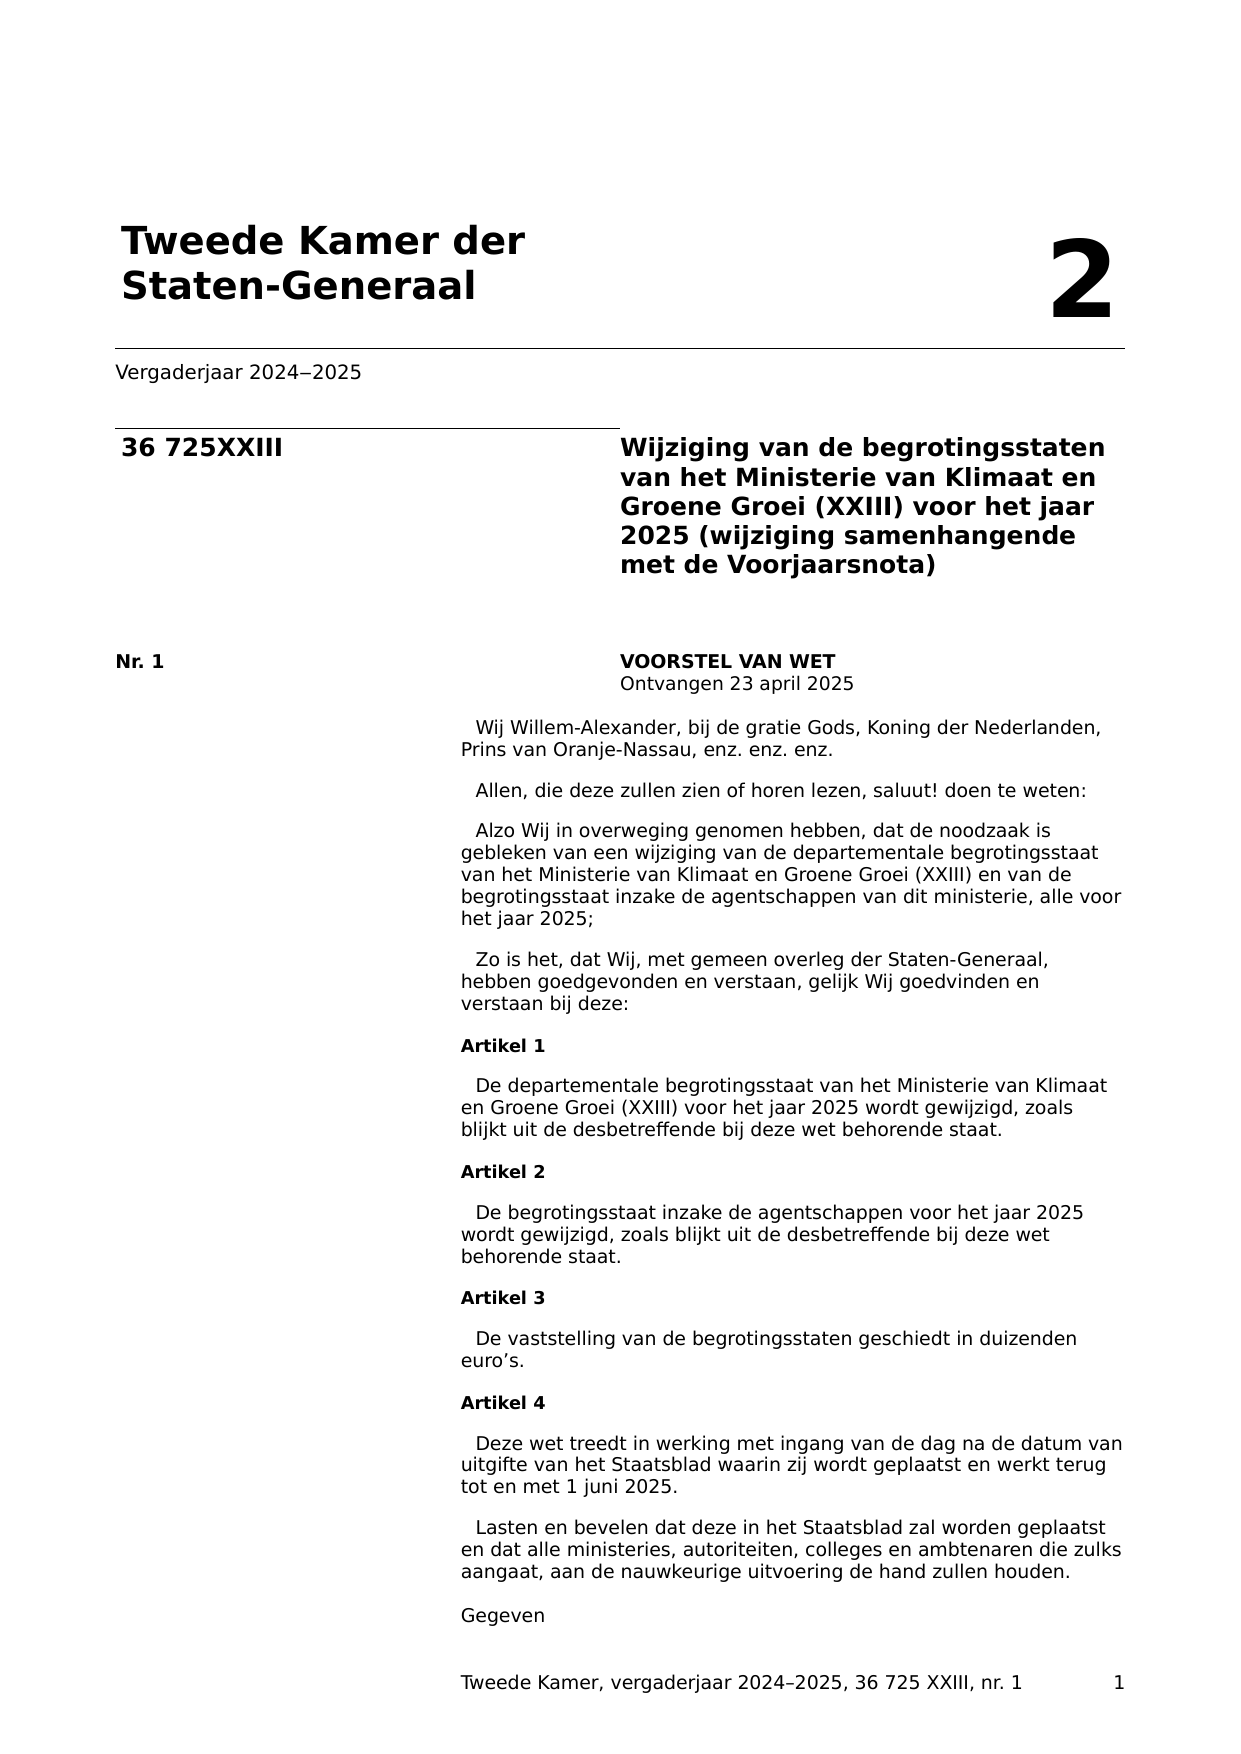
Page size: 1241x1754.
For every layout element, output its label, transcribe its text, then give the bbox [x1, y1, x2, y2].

text De departementale begrotingsstaat van het Ministerie van Klimaat en Groene Groei (XXIII) voor het jaar 2025 wordt gewijzigd, zoals blijkt uit de desbetreffende bij deze wet behorende staat. [461, 1075, 1125, 1141]
text Gegeven [461, 1605, 1125, 1627]
table_header 2 [620, 213, 1125, 348]
text De vaststelling van de begrotingsstaten geschiedt in duizenden euro’s. [461, 1328, 1125, 1372]
text Allen, die deze zullen zien of horen lezen, saluut! doen te weten: [461, 779, 1125, 802]
text Alzo Wij in overweging genomen hebben, dat de noodzaak is gebleken van een wijziging van de departementale begrotingsstaat van het Ministerie van Klimaat en Groene Groei (XXIII) en van de begrotingsstaat inzake de agentschappen van dit ministerie, alle voor het jaar 2025; [461, 820, 1125, 930]
table_header Voorstel van Wet Ontvangen 23 april 2025 [620, 651, 1125, 717]
title Artikel 1 [461, 1034, 1125, 1057]
text Deze wet treedt in werking met ingang van de dag na de datum van uitgifte van het Staatsblad waarin zij wordt geplaatst en werkt terug tot en met 1 juni 2025. [461, 1432, 1125, 1498]
text Zo is het, dat Wij, met gemeen overleg der Staten-Generaal, hebben goedgevonden en verstaan, gelijk Wij goedvinden en verstaan bij deze: [461, 949, 1125, 1015]
table_header Wijziging van de begrotingsstaten van het Ministerie van Klimaat en Groene Groei (XXIII) voor het jaar 2025 (wijziging samenhangende met de Voorjaarsnota) [620, 428, 1125, 585]
table_cell Vergaderjaar 2024‒2025 [115, 349, 1125, 384]
title Artikel 4 [461, 1391, 1125, 1414]
text Wij Willem-Alexander, bij de gratie Gods, Koning der Nederlanden, Prins van Oranje-Nassau, enz. enz. enz. [461, 717, 1125, 761]
title Artikel 2 [461, 1160, 1125, 1183]
table_header Nr. 1 [115, 651, 620, 717]
title Artikel 3 [461, 1286, 1125, 1309]
text Lasten en bevelen dat deze in het Staatsblad zal worden geplaatst en dat alle ministeries, autoriteiten, colleges en ambtenaren die zulks aangaat, aan de nauwkeurige uitvoering de hand zullen houden. [461, 1517, 1125, 1583]
table_header 36 725XXIII [115, 429, 620, 585]
table_header Tweede Kamer der Staten-Generaal [115, 213, 620, 348]
text De begrotingsstaat inzake de agentschappen voor het jaar 2025 wordt gewijzigd, zoals blijkt uit de desbetreffende bij deze wet behorende staat. [461, 1202, 1125, 1268]
